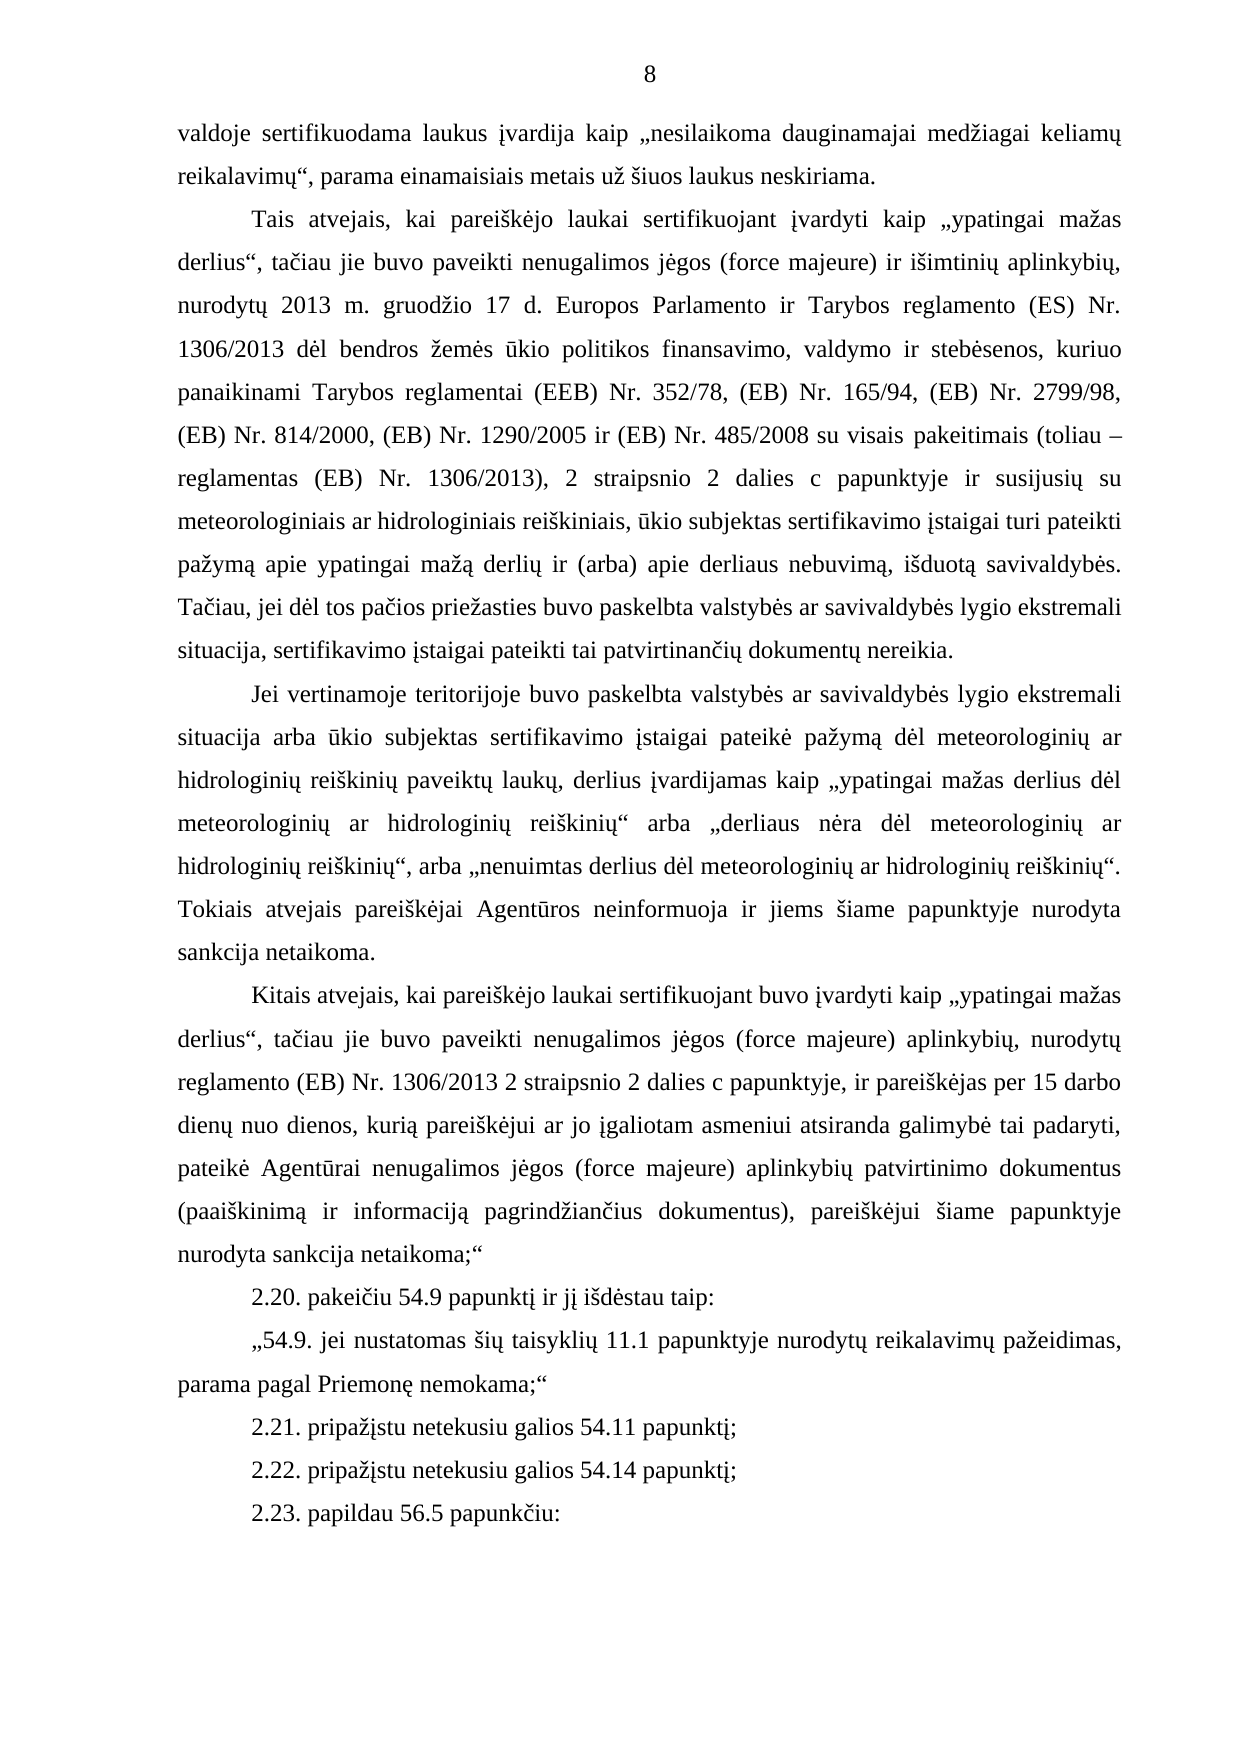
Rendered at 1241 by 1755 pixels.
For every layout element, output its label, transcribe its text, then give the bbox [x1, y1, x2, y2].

text 2.21. pripažįstu netekusiu galios 54.11 papunktį; [177, 1412, 1122, 1441]
text Kitais atvejais, kai pareiškėjo laukai sertifikuojant buvo įvardyti kaip „ypatingai mažas derlius“, tačiau jie buvo paveikti nenugalimos jėgos (force majeure) aplinkybių, nurodytų reglamento (EB) Nr. 1306/2013 2 straipsnio 2 dalies c papunktyje, ir pareiškėjas per 15 darbo dienų nuo dienos, kurią pareiškėjui ar jo įgaliotam asmeniui atsiranda galimybė tai padaryti, pateikė Agentūrai nenugalimos jėgos (force majeure) aplinkybių patvirtinimo dokumentus (paaiškinimą ir informaciją pagrindžiančius dokumentus), pareiškėjui šiame papunktyje nurodyta sankcija netaikoma;“ [177, 981, 1122, 1268]
text „54.9. jei nustatomas šių taisyklių 11.1 papunktyje nurodytų reikalavimų pažeidimas, parama pagal Priemonę nemokama;“ [177, 1326, 1122, 1397]
text Jei vertinamoje teritorijoje buvo paskelbta valstybės ar savivaldybės lygio ekstremali situacija arba ūkio subjektas sertifikavimo įstaigai pateikė pažymą dėl meteorologinių ar hidrologinių reiškinių paveiktų laukų, derlius įvardijamas kaip „ypatingai mažas derlius dėl meteorologinių ar hidrologinių reiškinių“ arba „derliaus nėra dėl meteorologinių ar hidrologinių reiškinių“, arba „nenuimtas derlius dėl meteorologinių ar hidrologinių reiškinių“. Tokiais atvejais pareiškėjai Agentūros neinformuoja ir jiems šiame papunktyje nurodyta sankcija netaikoma. [177, 679, 1122, 966]
text Tais atvejais, kai pareiškėjo laukai sertifikuojant įvardyti kaip „ypatingai mažas derlius“, tačiau jie buvo paveikti nenugalimos jėgos (force majeure) ir išimtinių aplinkybių, nurodytų 2013 m. gruodžio 17 d. Europos Parlamento ir Tarybos reglamento (ES) Nr. 1306/2013 dėl bendros žemės ūkio politikos finansavimo, valdymo ir stebėsenos, kuriuo panaikinami Tarybos reglamentai (EEB) Nr. 352/78, (EB) Nr. 165/94, (EB) Nr. 2799/98, (EB) Nr. 814/2000, (EB) Nr. 1290/2005 ir (EB) Nr. 485/2008 su visais pakeitimais (toliau – reglamentas (EB) Nr. 1306/2013), 2 straipsnio 2 dalies c papunktyje ir susijusių su meteorologiniais ar hidrologiniais reiškiniais, ūkio subjektas sertifikavimo įstaigai turi pateikti pažymą apie ypatingai mažą derlių ir (arba) apie derliaus nebuvimą, išduotą savivaldybės. Tačiau, jei dėl tos pačios priežasties buvo paskelbta valstybės ar savivaldybės lygio ekstremali situacija, sertifikavimo įstaigai pateikti tai patvirtinančių dokumentų nereikia. [177, 204, 1122, 664]
text 2.20. pakeičiu 54.9 papunktį ir jį išdėstau taip: [177, 1282, 1122, 1311]
text 2.22. pripažįstu netekusiu galios 54.14 papunktį; [177, 1455, 1122, 1484]
text valdoje sertifikuodama laukus įvardija kaip „nesilaikoma dauginamajai medžiagai keliamų reikalavimų“, parama einamaisiais metais už šiuos laukus neskiriama. [177, 118, 1122, 190]
text 2.23. papildau 56.5 papunkčiu: [177, 1498, 1122, 1527]
